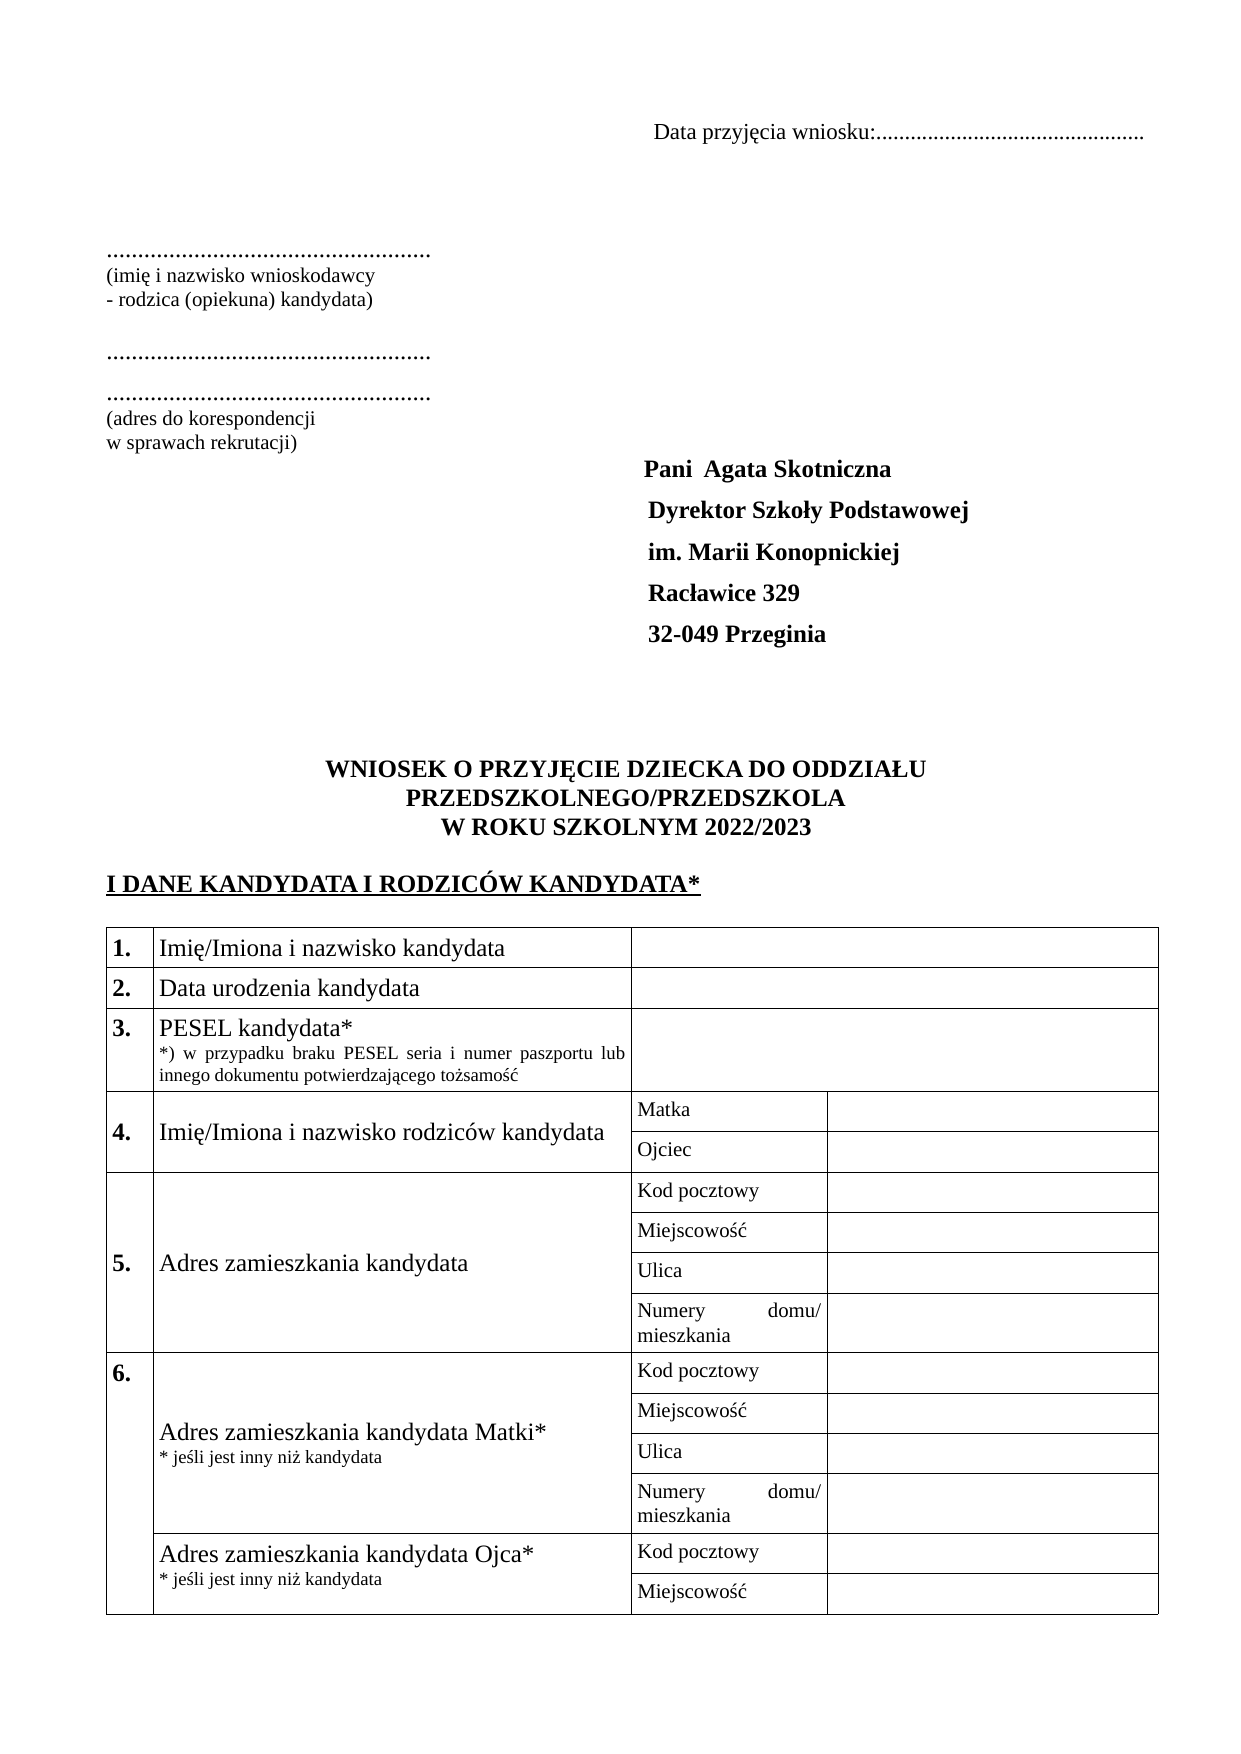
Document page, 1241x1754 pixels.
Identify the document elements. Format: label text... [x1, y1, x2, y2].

table_cell Miejscowość [632, 1394, 827, 1433]
table_cell Miejscowość [632, 1574, 827, 1613]
table_header Imię/Imiona i nazwisko kandydata [154, 928, 631, 967]
table_cell [828, 1092, 1158, 1131]
text - rodzica (opiekuna) kandydata) [106, 287, 1145, 311]
text .................................................... [106, 336, 1145, 365]
table_cell [828, 1253, 1158, 1293]
table_cell [828, 1173, 1158, 1212]
table_cell Kod pocztowy [632, 1534, 827, 1573]
table_cell [828, 1434, 1158, 1473]
table_cell [828, 1294, 1158, 1352]
text 32-049 Przeginia [648, 619, 1145, 648]
table_cell Ulica [632, 1253, 827, 1293]
table_cell Numery domu/ mieszkania [632, 1294, 827, 1352]
table_cell Ulica [632, 1434, 827, 1473]
table_cell Miejscowość [632, 1213, 827, 1252]
table_cell Kod pocztowy [632, 1353, 827, 1393]
table_cell [632, 968, 1158, 1008]
text .................................................... [106, 234, 1145, 263]
table_cell Numery domu/ mieszkania [632, 1474, 827, 1533]
table_cell 5. [107, 1173, 153, 1352]
table_header 1. [107, 928, 153, 967]
table_cell [828, 1574, 1158, 1613]
text Dyrektor Szkoły Podstawowej [648, 495, 1145, 524]
table_cell [828, 1132, 1158, 1172]
table_header [632, 928, 1158, 967]
table_cell Data urodzenia kandydata [154, 968, 631, 1008]
table_cell Adres zamieszkania kandydata [154, 1173, 631, 1352]
table_cell 6. [107, 1353, 153, 1613]
table_cell [632, 1009, 1158, 1091]
table_cell PESEL kandydata* *) w przypadku braku PESEL seria i numer paszportu lub innego dokumentu potwierdzającego tożsamość [154, 1009, 631, 1091]
text (imię i nazwisko wnioskodawcy [106, 263, 1145, 287]
table_cell Adres zamieszkania kandydata Ojca* * jeśli jest inny niż kandydata [154, 1534, 631, 1613]
text I DANE KANDYDATA I RODZICÓW KANDYDATA* [106, 869, 1145, 898]
table_cell 2. [107, 968, 153, 1008]
text (adres do korespondencji [106, 406, 1145, 430]
text im. Marii Konopnickiej [648, 537, 1145, 565]
table_cell [828, 1534, 1158, 1573]
table_cell Ojciec [632, 1132, 827, 1172]
text .................................................... [106, 377, 1145, 406]
table_cell 4. [107, 1092, 153, 1172]
text W ROKU SZKOLNYM 2022/2023 [106, 812, 1145, 841]
text w sprawach rekrutacji) [106, 430, 1145, 454]
table_cell Kod pocztowy [632, 1173, 827, 1212]
text Pani Agata Skotniczna [106, 454, 1145, 483]
text WNIOSEK O PRZYJĘCIE DZIECKA DO ODDZIAŁU PRZEDSZKOLNEGO/PRZEDSZKOLA [106, 754, 1145, 812]
table_cell Matka [632, 1092, 827, 1131]
table_cell Imię/Imiona i nazwisko rodziców kandydata [154, 1092, 631, 1172]
text Data przyjęcia wniosku:............................................... [106, 118, 1145, 144]
table_cell [828, 1353, 1158, 1393]
table_cell [828, 1213, 1158, 1252]
table_cell [828, 1394, 1158, 1433]
text Racławice 329 [648, 578, 1145, 607]
table_cell 3. [107, 1009, 153, 1091]
table_cell Adres zamieszkania kandydata Matki* * jeśli jest inny niż kandydata [154, 1353, 631, 1533]
table_cell [828, 1474, 1158, 1533]
